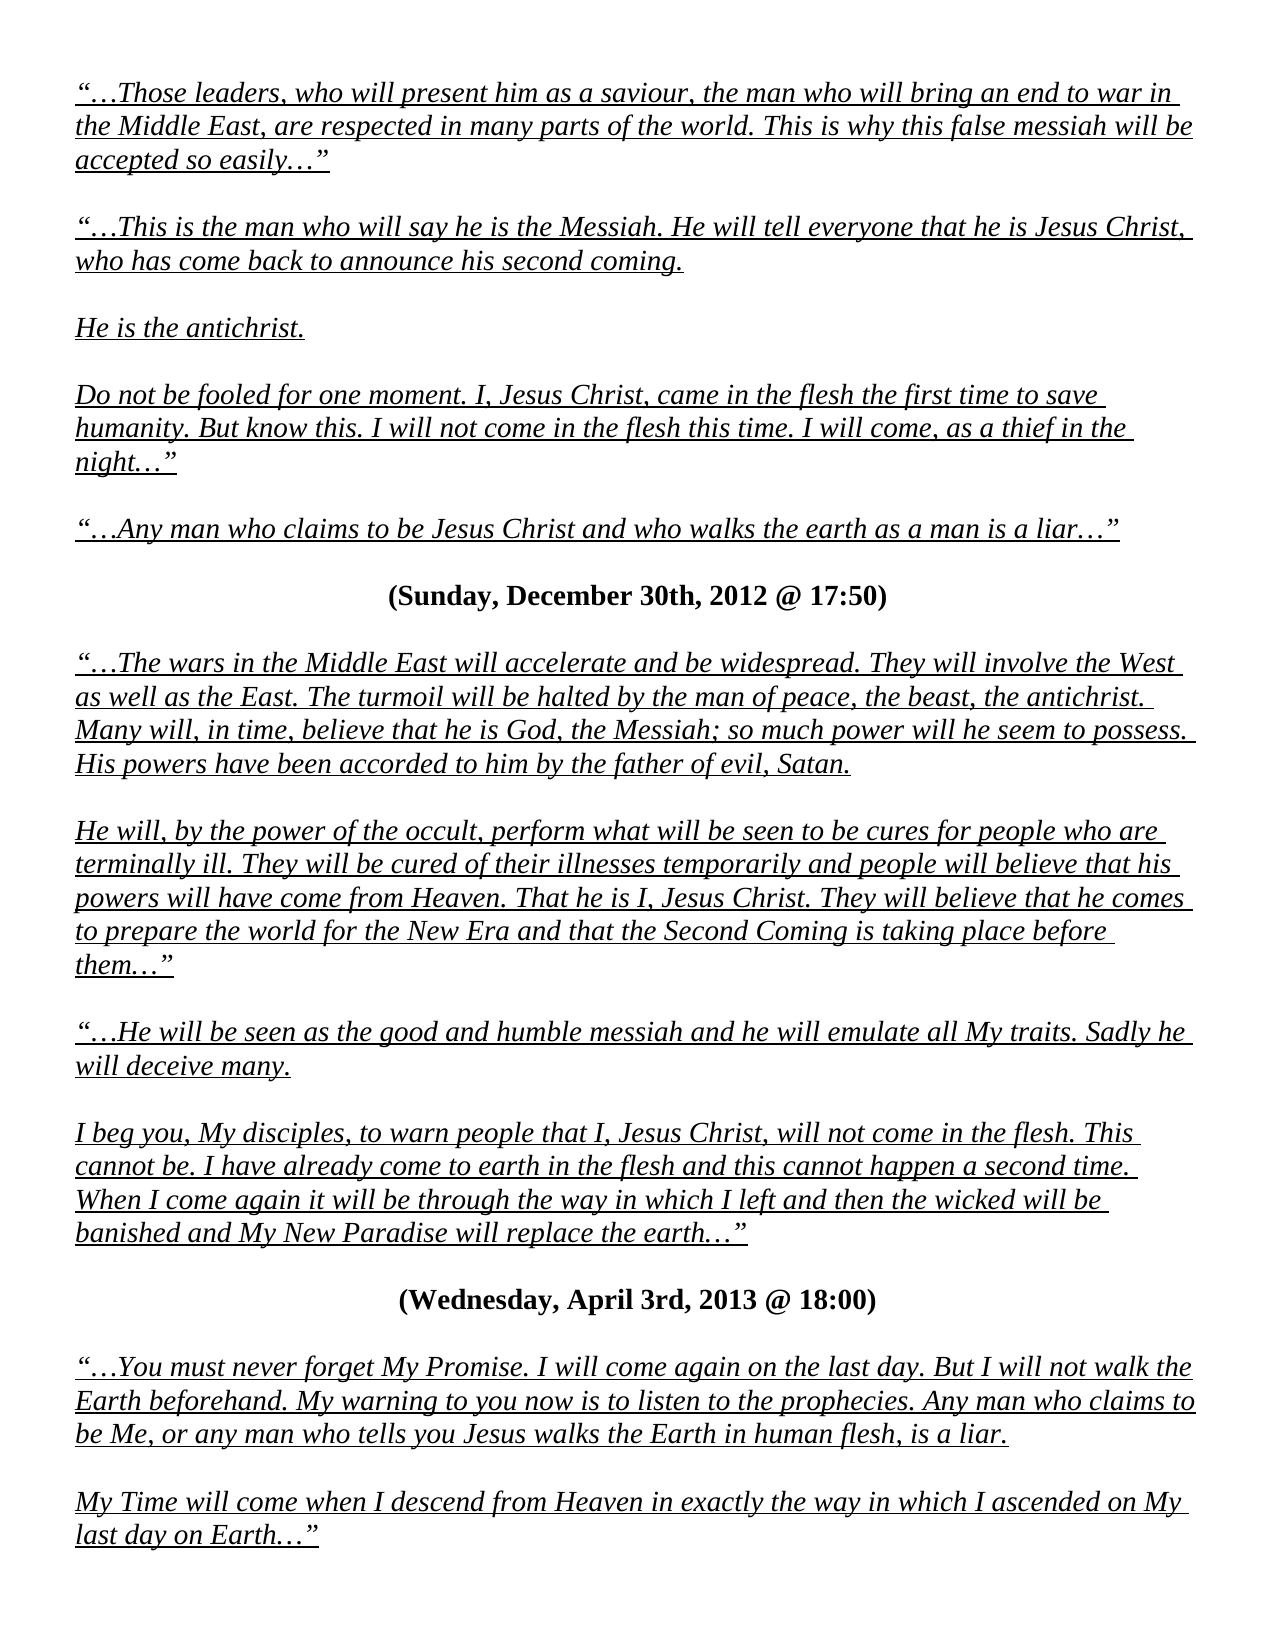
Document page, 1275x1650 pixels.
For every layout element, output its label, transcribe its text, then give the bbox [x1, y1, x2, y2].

text My Time will come when I descend from Heaven in exactly the way in which I ascended on My last day on Earth…” [75, 1484, 1200, 1551]
text “…The wars in the Middle East will accelerate and be widespread. They will involve the West as well as the East. The turmoil will be halted by the man of peace, the beast, the antichrist. Many will, in time, believe that he is God, the Messiah; so much power will he seem to possess. His powers have been accorded to him by the father of evil, Satan. [75, 645, 1200, 779]
text “…This is the man who will say he is the Messiah. He will tell everyone that he is Jesus Christ, who has come back to announce his second coming. [75, 209, 1200, 276]
text (Wednesday, April 3rd, 2013 @ 18:00) [75, 1282, 1200, 1316]
text (Sunday, December 30th, 2012 @ 17:50) [75, 578, 1200, 612]
text “…Any man who claims to be Jesus Christ and who walks the earth as a man is a liar…” [75, 511, 1200, 544]
text He will, by the power of the occult, perform what will be seen to be cures for people who are terminally ill. They will be cured of their illnesses temporarily and people will believe that his powers will have come from Heaven. That he is I, Jesus Christ. They will believe that he comes to prepare the world for the New Era and that the Second Coming is taking place before them…” [75, 813, 1200, 981]
text Do not be fooled for one moment. I, Jesus Christ, came in the flesh the first time to save humanity. But know this. I will not come in the flesh this time. I will come, as a thief in the night…” [75, 377, 1200, 477]
text He is the antichrist. [75, 310, 1200, 343]
text “…You must never forget My Promise. I will come again on the last day. But I will not walk the Earth beforehand. My warning to you now is to listen to the prophecies. Any man who claims to be Me, or any man who tells you Jesus walks the Earth in human flesh, is a liar. [75, 1349, 1200, 1450]
text I beg you, My disciples, to warn people that I, Jesus Christ, will not come in the flesh. This cannot be. I have already come to earth in the flesh and this cannot happen a second time. When I come again it will be through the way in which I left and then the wicked will be banished and My New Paradise will replace the earth…” [75, 1115, 1200, 1249]
text “…He will be seen as the good and humble messiah and he will emulate all My traits. Sadly he will deceive many. [75, 1014, 1200, 1081]
text “…Those leaders, who will present him as a saviour, the man who will bring an end to war in the Middle East, are respected in many parts of the world. This is why this false messiah will be accepted so easily…” [75, 75, 1200, 176]
